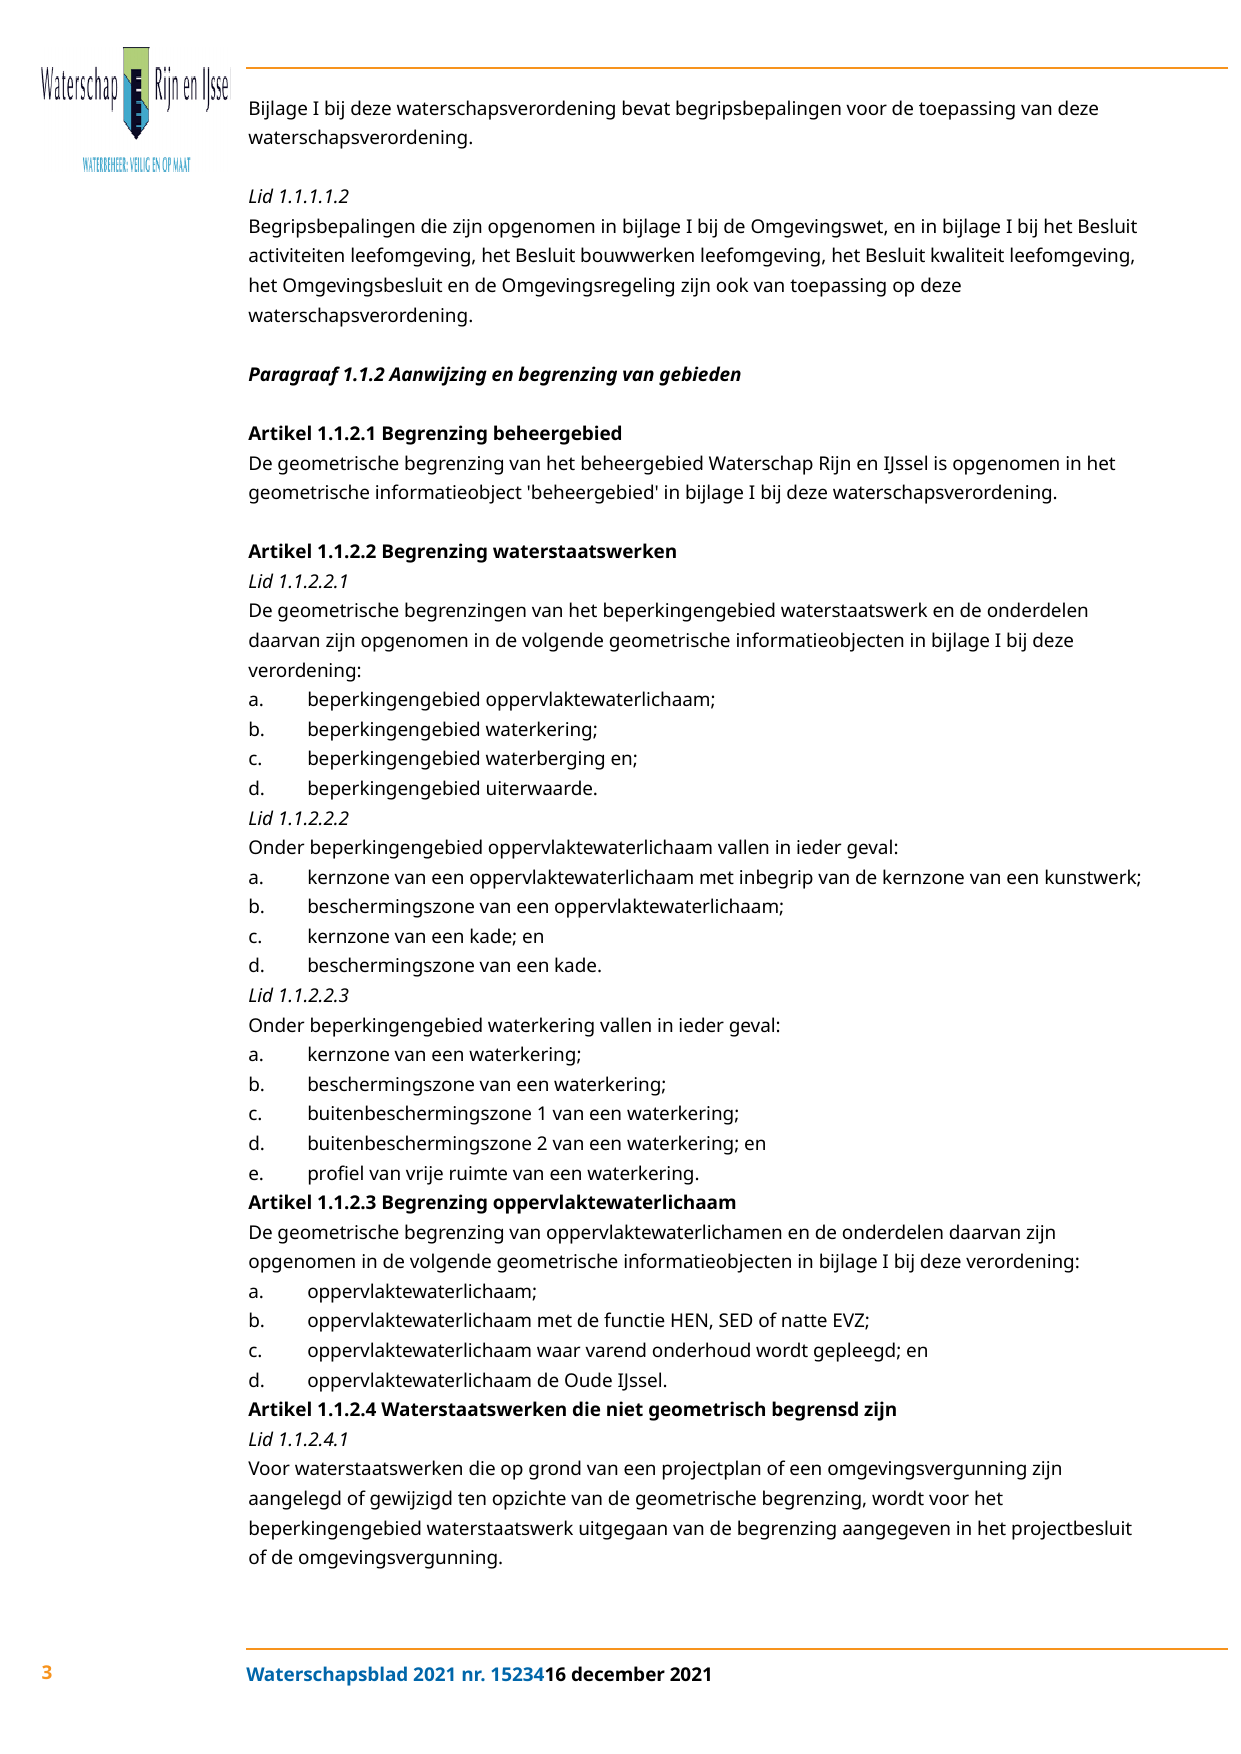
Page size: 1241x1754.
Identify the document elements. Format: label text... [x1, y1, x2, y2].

list oppervlaktewaterlichaam de Oude IJssel. [248, 1367, 1152, 1393]
text Artikel 1.1.2.4 Waterstaatswerken die niet geometrisch begrensd zijn [248, 1396, 1152, 1422]
text Lid 1.1.2.4.1 [248, 1426, 1152, 1452]
text Bijlage I bij deze waterschapsverordening bevat begripsbepalingen voor de toepassing van deze waterschapsverordening. [248, 95, 1152, 150]
list kernzone van een oppervlaktewaterlichaam met inbegrip van de kernzone van een kunstwerk; [248, 864, 1152, 890]
text Onder beperkingengebied waterkering vallen in ieder geval: [248, 1012, 1152, 1038]
text Paragraaf 1.1.2 Aanwijzing en begrenzing van gebieden [248, 361, 1152, 387]
text Artikel 1.1.2.2 Begrenzing waterstaatswerken [248, 538, 1152, 564]
list oppervlaktewaterlichaam waar varend onderhoud wordt gepleegd; en [248, 1337, 1152, 1363]
list beschermingszone van een oppervlaktewaterlichaam; [248, 893, 1152, 919]
list buitenbeschermingszone 2 van een waterkering; en [248, 1130, 1152, 1156]
list beschermingszone van een waterkering; [248, 1071, 1152, 1097]
text Onder beperkingengebied oppervlaktewaterlichaam vallen in ieder geval: [248, 834, 1152, 860]
list beperkingengebied waterberging en; [248, 746, 1152, 771]
list kernzone van een kade; en [248, 923, 1152, 949]
picture [41, 47, 231, 172]
text Lid 1.1.2.2.3 [248, 982, 1152, 1008]
text De geometrische begrenzingen van het beperkingengebied waterstaatswerk en de onderdelen daarvan zijn opgenomen in de volgende geometrische informatieobjecten in bijlage I bij deze verordening: [248, 598, 1152, 683]
text Lid 1.1.2.2.1 [248, 568, 1152, 594]
text Begripsbepalingen die zijn opgenomen in bijlage I bij de Omgevingswet, en in bijlage I bij het Besluit activiteiten leefomgeving, het Besluit bouwwerken leefomgeving, het Besluit kwaliteit leefomgeving, het Omgevingsbesluit en de Omgevingsregeling zijn ook van toepassing op deze waterschapsverordening. [248, 213, 1152, 328]
list oppervlaktewaterlichaam; [248, 1278, 1152, 1304]
list kernzone van een waterkering; [248, 1041, 1152, 1067]
text Artikel 1.1.2.3 Begrenzing oppervlaktewaterlichaam [248, 1189, 1152, 1215]
list oppervlaktewaterlichaam met de functie HEN, SED of natte EVZ; [248, 1308, 1152, 1333]
text Lid 1.1.2.2.2 [248, 805, 1152, 831]
text Voor waterstaatswerken die op grond van een projectplan of een omgevingsvergunning zijn aangelegd of gewijzigd ten opzichte van de geometrische begrenzing, wordt voor het beperkingengebied waterstaatswerk uitgegaan van de begrenzing aangegeven in het projectbesluit of de omgevingsvergunning. [248, 1456, 1152, 1570]
list beschermingszone van een kade. [248, 953, 1152, 978]
list beperkingengebied uiterwaarde. [248, 775, 1152, 801]
list buitenbeschermingszone 1 van een waterkering; [248, 1101, 1152, 1126]
list beperkingengebied oppervlaktewaterlichaam; [248, 686, 1152, 712]
text Lid 1.1.1.1.2 [248, 183, 1152, 209]
list beperkingengebied waterkering; [248, 716, 1152, 742]
list profiel van vrije ruimte van een waterkering. [248, 1160, 1152, 1186]
text De geometrische begrenzing van het beheergebied Waterschap Rijn en IJssel is opgenomen in het geometrische informatieobject 'beheergebied' in bijlage I bij deze waterschapsverordening. [248, 450, 1152, 505]
text Artikel 1.1.2.1 Begrenzing beheergebied [248, 420, 1152, 446]
text De geometrische begrenzing van oppervlaktewaterlichamen en de onderdelen daarvan zijn opgenomen in de volgende geometrische informatieobjecten in bijlage I bij deze verordening: [248, 1219, 1152, 1274]
